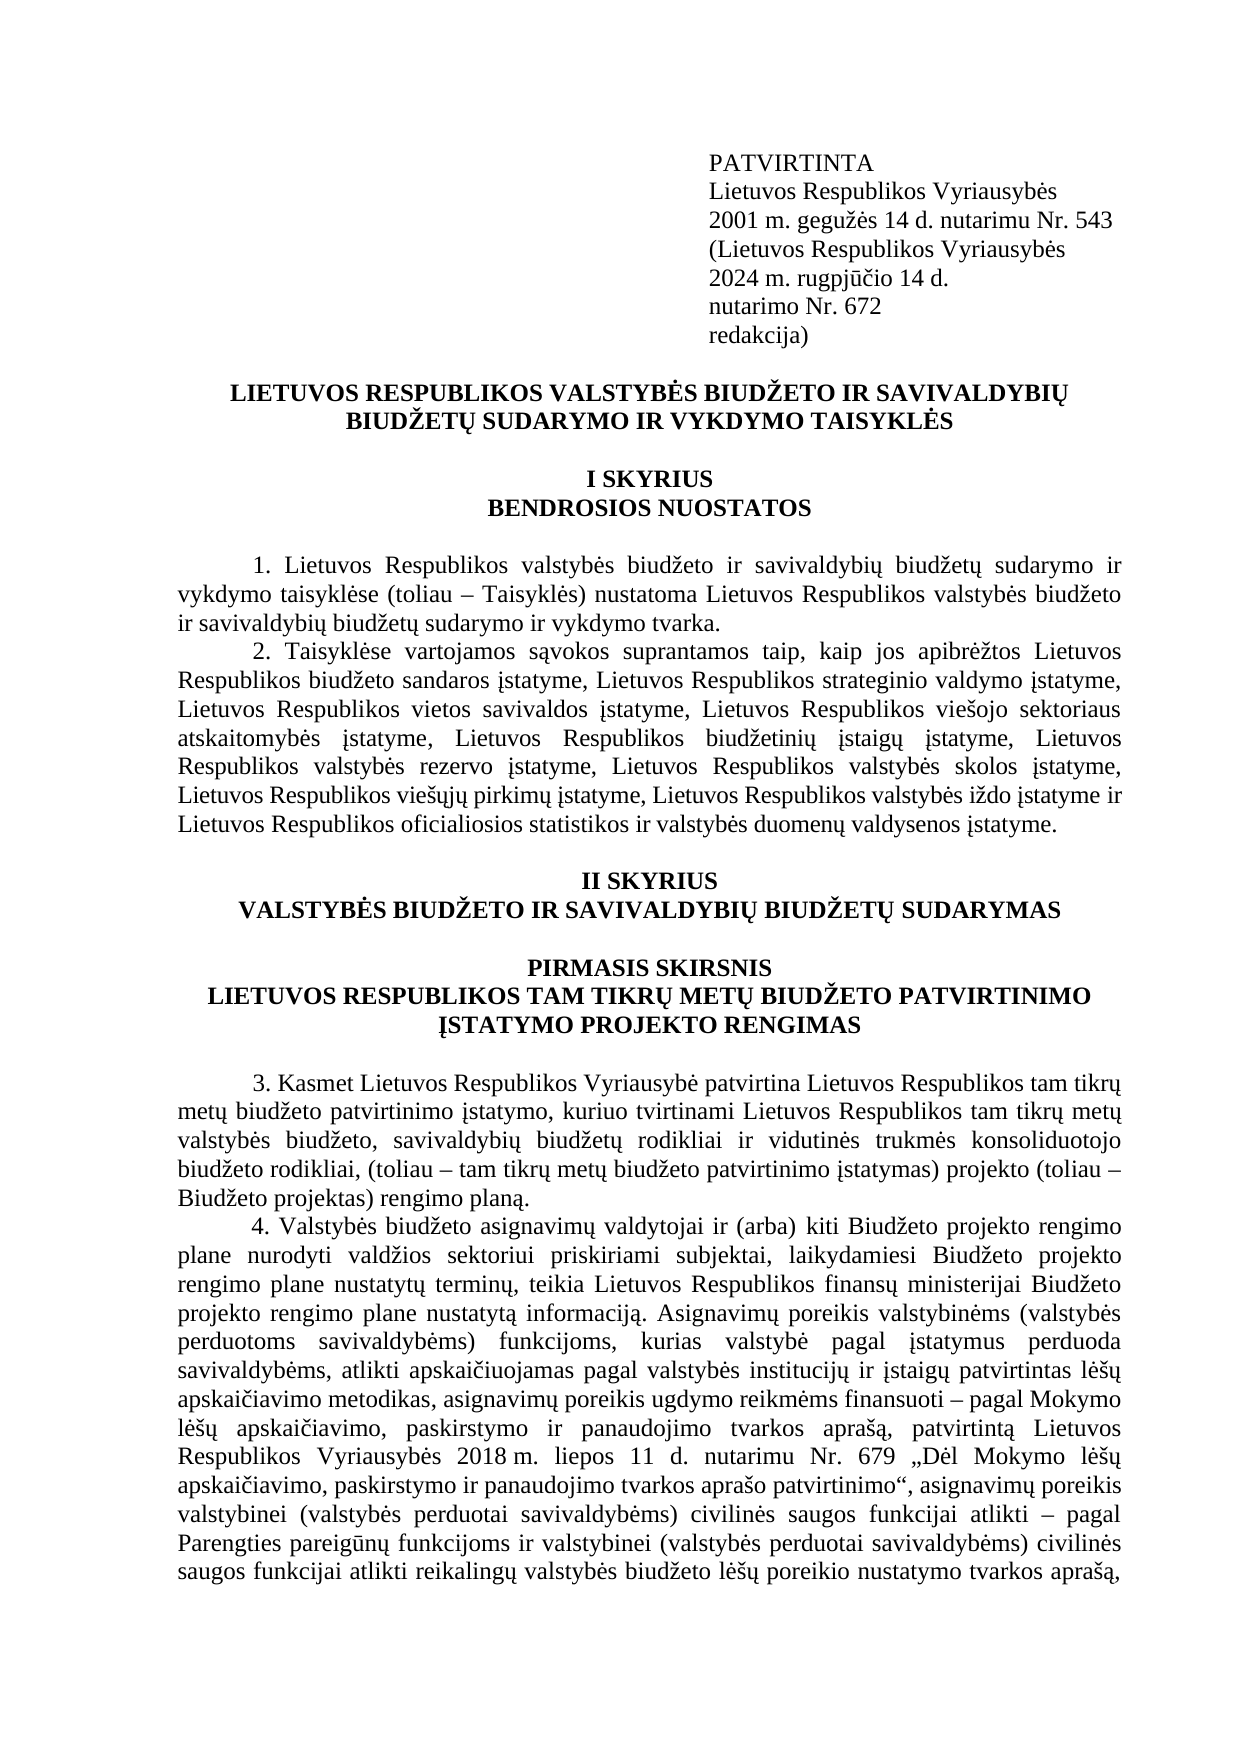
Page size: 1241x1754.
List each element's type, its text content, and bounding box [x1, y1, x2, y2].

text VALSTYBĖS BIUDŽETO IR SAVIVALDYBIŲ BIUDŽETŲ SUDARYMAS [177, 895, 1122, 924]
text I SKYRIUS [177, 464, 1122, 493]
text 4. Valstybės biudžeto asignavimų valdytojai ir (arba) kiti Biudžeto projekto rengimo plane nurodyti valdžios sektoriui priskiriami subjektai, laikydamiesi Biudžeto projekto rengimo plane nustatytų terminų, teikia Lietuvos Respublikos finansų ministerijai Biudžeto projekto rengimo plane nustatytą informaciją. Asignavimų poreikis valstybinėms (valstybės perduotoms savivaldybėms) funkcijoms, kurias valstybė pagal įstatymus perduoda savivaldybėms, atlikti apskaičiuojamas pagal valstybės institucijų ir įstaigų patvirtintas lėšų apskaičiavimo metodikas, asignavimų poreikis ugdymo reikmėms finansuoti – pagal Mokymo lėšų apskaičiavimo, paskirstymo ir panaudojimo tvarkos aprašą, patvirtintą Lietuvos Respublikos Vyriausybės 2018 m. liepos 11 d. nutarimu Nr. 679 „Dėl Mokymo lėšų apskaičiavimo, paskirstymo ir panaudojimo tvarkos aprašo patvirtinimo“, asignavimų poreikis valstybinei (valstybės perduotai savivaldybėms) civilinės saugos funkcijai atlikti – pagal Parengties pareigūnų funkcijoms ir valstybinei (valstybės perduotai savivaldybėms) civilinės saugos funkcijai atlikti reikalingų valstybės biudžeto lėšų poreikio nustatymo tvarkos aprašą, [177, 1211, 1122, 1585]
text BENDROSIOS NUOSTATOS [177, 493, 1122, 521]
text II SKYRIUS [177, 866, 1122, 895]
text PIRMASIS SKIRSNIS [177, 953, 1122, 981]
text 2001 m. gegužės 14 d. nutarimu Nr. 543 [177, 205, 1122, 234]
text 1. Lietuvos Respublikos valstybės biudžeto ir savivaldybių biudžetų sudarymo ir vykdymo taisyklėse (toliau – Taisyklės) nustatoma Lietuvos Respublikos valstybės biudžeto ir savivaldybių biudžetų sudarymo ir vykdymo tvarka. [177, 550, 1122, 636]
text LIETUVOS RESPUBLIKOS TAM TIKRŲ METŲ BIUDŽETO PATVIRTINIMO ĮSTATYMO PROJEKTO RENGIMAS [177, 981, 1122, 1039]
text LIETUVOS RESPUBLIKOS VALSTYBĖS BIUDŽETO IR SAVIVALDYBIŲ BIUDŽETŲ SUDARYMO IR VYKDYMO TAISYKLĖS [177, 378, 1122, 435]
text 3. Kasmet Lietuvos Respublikos Vyriausybė patvirtina Lietuvos Respublikos tam tikrų metų biudžeto patvirtinimo įstatymo, kuriuo tvirtinami Lietuvos Respublikos tam tikrų metų valstybės biudžeto, savivaldybių biudžetų rodikliai ir vidutinės trukmės konsoliduotojo biudžeto rodikliai, (toliau – tam tikrų metų biudžeto patvirtinimo įstatymas) projekto (toliau – Biudžeto projektas) rengimo planą. [177, 1068, 1122, 1211]
text PATVIRTINTA [177, 148, 1122, 176]
text nutarimo Nr. 672 [177, 291, 1122, 320]
text 2. Taisyklėse vartojamos sąvokos suprantamos taip, kaip jos apibrėžtos Lietuvos Respublikos biudžeto sandaros įstatyme, Lietuvos Respublikos strateginio valdymo įstatyme, Lietuvos Respublikos vietos savivaldos įstatyme, Lietuvos Respublikos viešojo sektoriaus atskaitomybės įstatyme, Lietuvos Respublikos biudžetinių įstaigų įstatyme, Lietuvos Respublikos valstybės rezervo įstatyme, Lietuvos Respublikos valstybės skolos įstatyme, Lietuvos Respublikos viešųjų pirkimų įstatyme, Lietuvos Respublikos valstybės iždo įstatyme ir Lietuvos Respublikos oficialiosios statistikos ir valstybės duomenų valdysenos įstatyme. [177, 636, 1122, 838]
text 2024 m. rugpjūčio 14 d. [177, 263, 1122, 291]
text redakcija) [177, 320, 1122, 349]
text Lietuvos Respublikos Vyriausybės [177, 176, 1122, 205]
text (Lietuvos Respublikos Vyriausybės [177, 234, 1122, 263]
